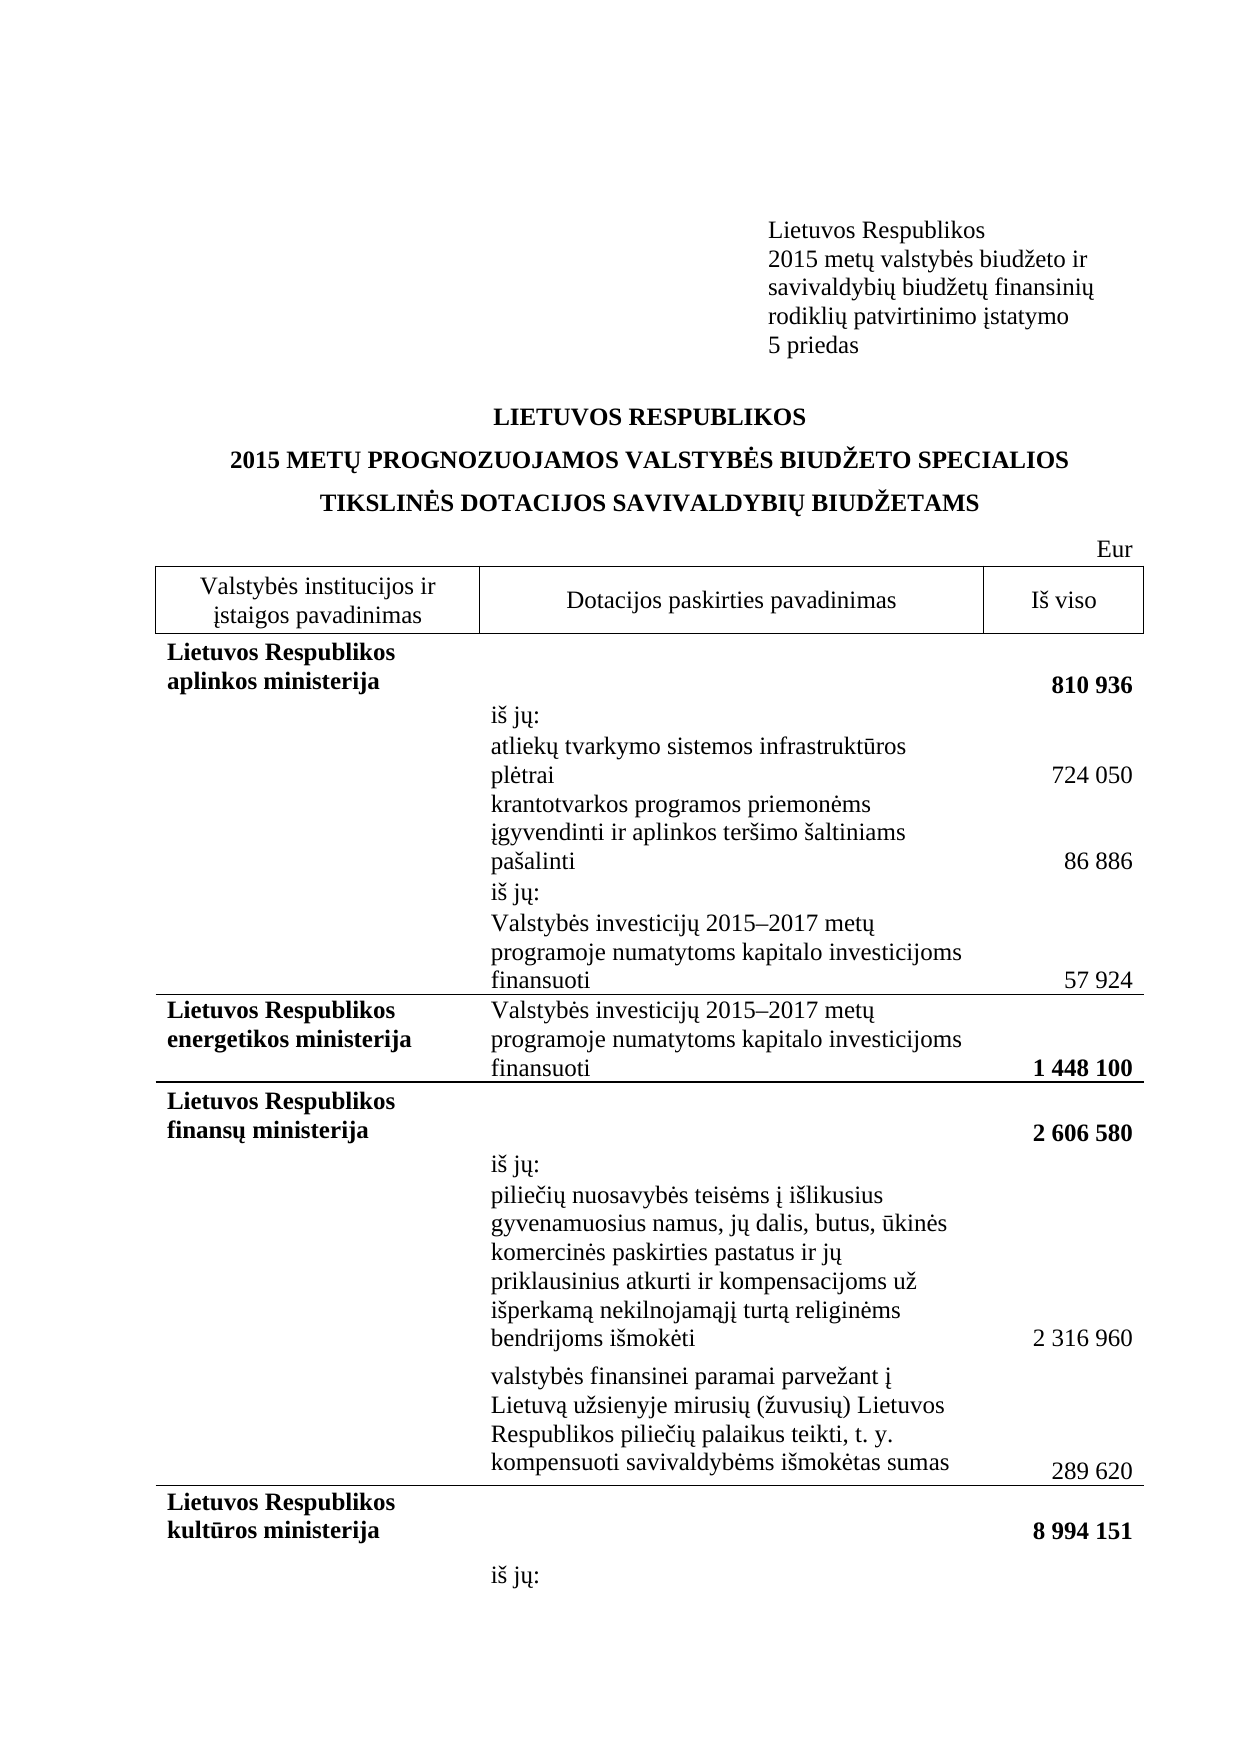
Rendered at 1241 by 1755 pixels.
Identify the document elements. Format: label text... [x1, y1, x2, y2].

text rodiklių patvirtinimo įstatymo [177, 301, 1122, 330]
table_cell 1 448 100 [984, 995, 1144, 1081]
text 2015 metų valstybės biudžeto ir [177, 244, 1122, 272]
text savivaldybių biudžetų finansinių [177, 272, 1122, 301]
table_cell [984, 699, 1144, 731]
table_cell 86 886 [984, 789, 1144, 875]
table_cell Valstybės institucijos ir įstaigos pavadinimas [156, 567, 479, 633]
table_cell [156, 1352, 479, 1485]
table_cell [984, 1147, 1144, 1180]
table_header [156, 531, 479, 566]
table_cell atliekų tvarkymo sistemos infrastruktūros plėtrai [479, 731, 984, 789]
table_cell [479, 634, 984, 698]
table_header [479, 531, 984, 566]
table_cell [156, 699, 479, 731]
table_cell [156, 908, 479, 994]
table_cell 57 924 [984, 908, 1144, 994]
table_cell Valstybės investicijų 2015–2017 metų programoje numatytoms kapitalo investicijoms finansuoti [479, 995, 984, 1081]
table_cell [984, 1545, 1144, 1604]
table_cell [479, 1486, 984, 1544]
table_cell [156, 731, 479, 789]
table_cell piliečių nuosavybės teisėms į išlikusius gyvenamuosius namus, jų dalis, butus, ūkinės komercinės paskirties pastatus ir jų priklausinius atkurti ir kompensacijoms už išperkamą nekilnojamąjį turtą religinėms bendrijoms išmokėti [479, 1180, 984, 1352]
table_cell 2 316 960 [984, 1180, 1144, 1352]
table_cell Lietuvos Respublikos energetikos ministerija [156, 995, 479, 1081]
table_cell Iš viso [984, 567, 1143, 633]
table_cell [156, 1545, 479, 1604]
table_cell Lietuvos Respublikos finansų ministerija [156, 1083, 479, 1147]
table_cell [156, 789, 479, 875]
text Lietuvos Respublikos [177, 215, 1122, 244]
text 2015 METŲ PROGNOZUOJAMOS VALSTYBĖS BIUDŽETO specialios tikslinės dotacijOS savivaldybių biudžetams [177, 445, 1122, 517]
table_cell 289 620 [984, 1352, 1144, 1485]
table_cell [156, 875, 479, 908]
table_cell 8 994 151 [984, 1486, 1144, 1544]
table_cell 810 936 [984, 634, 1144, 698]
table_cell krantotvarkos programos priemonėms įgyvendinti ir aplinkos teršimo šaltiniams pašalinti [479, 789, 984, 875]
table_header Eur [984, 531, 1144, 566]
table_cell Dotacijos paskirties pavadinimas [480, 567, 983, 633]
table_cell valstybės finansinei paramai parvežant į Lietuvą užsienyje mirusių (žuvusių) Lietuvos Respublikos piliečių palaikus teikti, t. y. kompensuoti savivaldybėms išmokėtas sumas [479, 1352, 984, 1485]
table_cell Lietuvos Respublikos aplinkos ministerija [156, 634, 479, 698]
table_cell 2 606 580 [984, 1083, 1144, 1147]
table_cell iš jų: [479, 875, 984, 908]
table_cell iš jų: [479, 1545, 984, 1604]
table_cell iš jų: [479, 699, 984, 731]
table_cell Valstybės investicijų 2015–2017 metų programoje numatytoms kapitalo investicijoms finansuoti [479, 908, 984, 994]
table_cell 724 050 [984, 731, 1144, 789]
text LIETUVOS RESPUBLIKOS [177, 402, 1122, 431]
table_cell Lietuvos Respublikos kultūros ministerija [156, 1486, 479, 1544]
table_cell [156, 1180, 479, 1352]
table_cell iš jų: [479, 1147, 984, 1180]
table_cell [156, 1147, 479, 1180]
table_cell [984, 875, 1144, 908]
table_cell [479, 1083, 984, 1147]
text 5 priedas [177, 330, 1122, 359]
